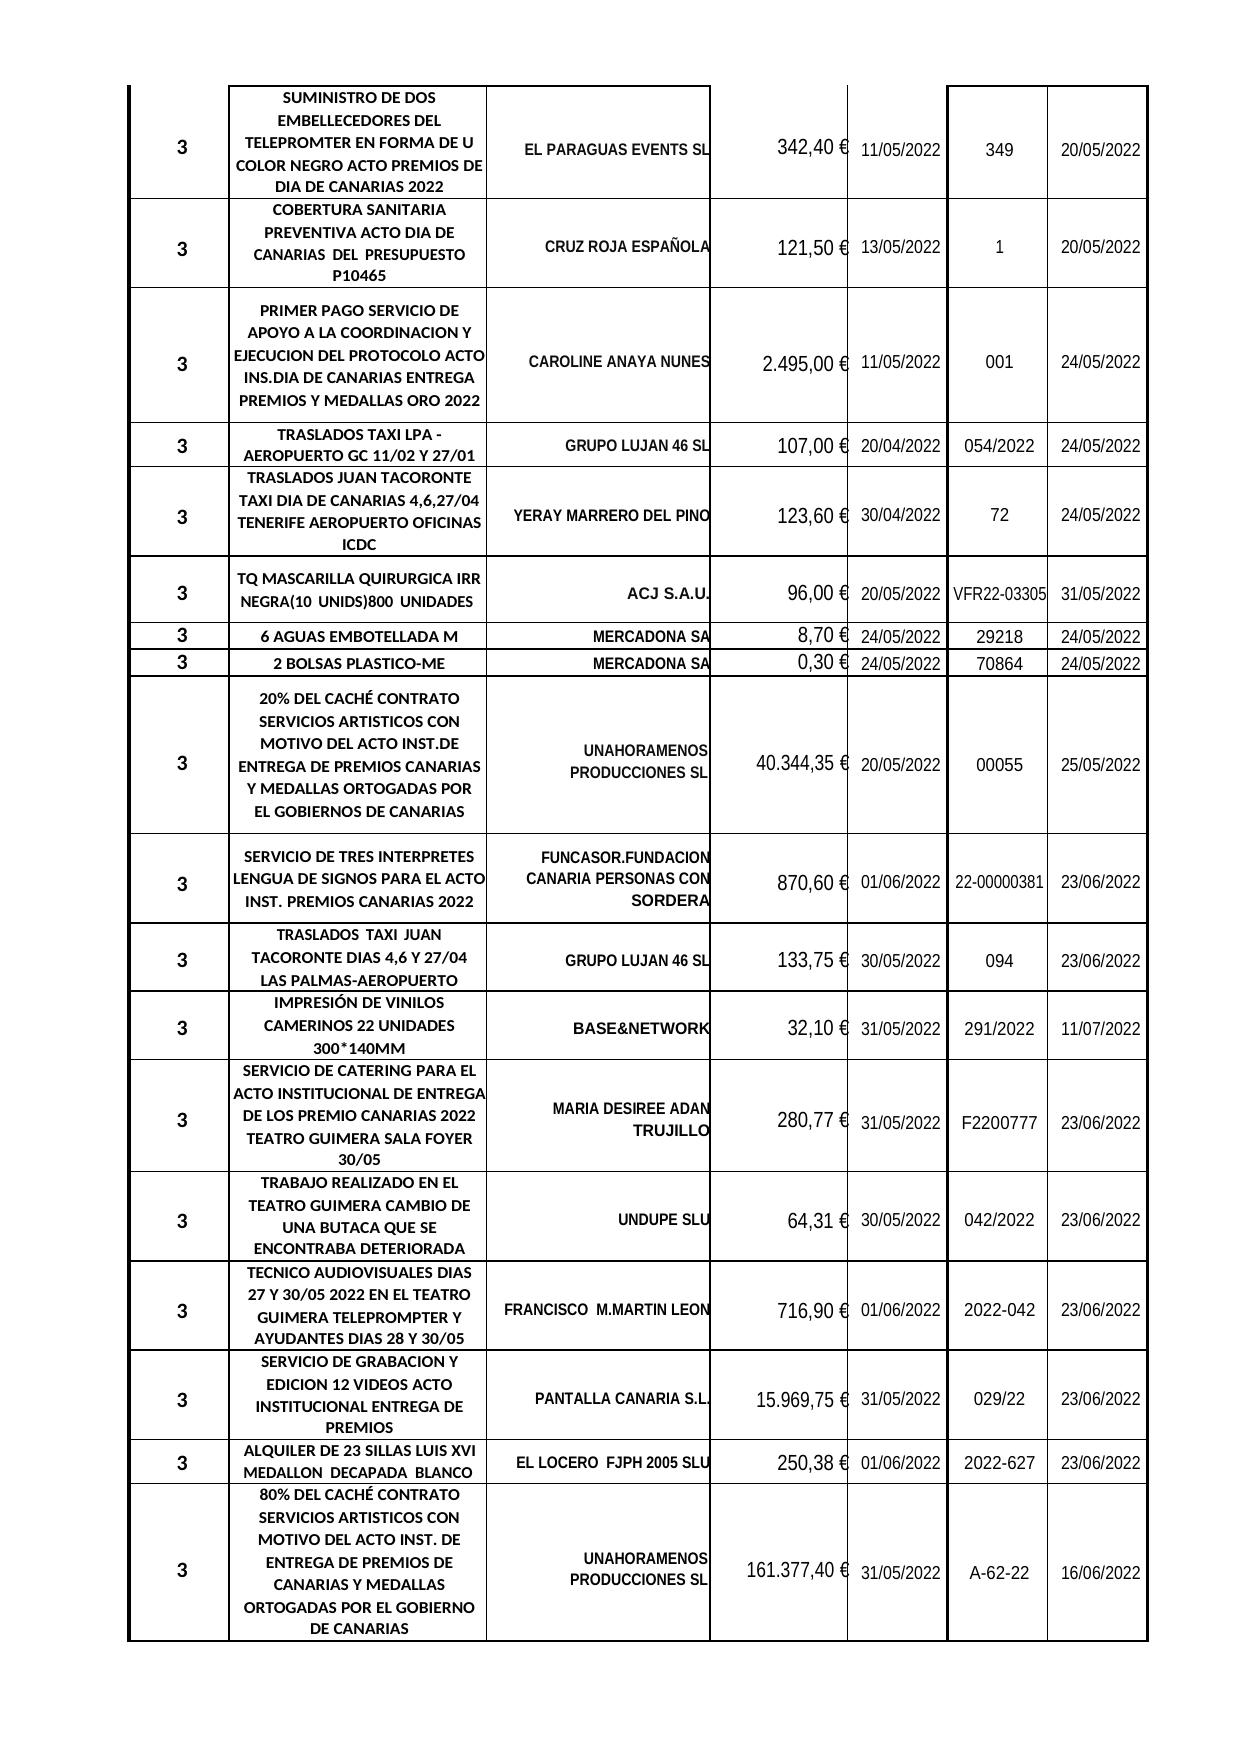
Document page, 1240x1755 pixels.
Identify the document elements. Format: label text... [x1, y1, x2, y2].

table_cell UNAHORAMENOS PRODUCCIONES SL [487, 677, 709, 833]
table_cell A-62-22 [949, 1484, 1047, 1640]
table_cell 20/04/2022 [848, 423, 946, 466]
table_cell TRASLADOS TAXI LPA - AEROPUERTO GC 11/02 Y 27/01 [230, 423, 486, 466]
table_cell 2.495,00 € [711, 288, 847, 422]
table_cell 3 [131, 1060, 228, 1171]
table_cell 3 [131, 288, 228, 422]
table_cell MERCADONA SA [487, 623, 709, 648]
table_cell 3 [131, 1262, 228, 1349]
table_cell TRASLADOS JUAN TACORONTE TAXI DIA DE CANARIAS 4,6,27/04 TENERIFE AEROPUERTO OFICINAS ICDC [230, 467, 486, 555]
table_cell 31/05/2022 [848, 992, 946, 1058]
table_cell 3 [131, 467, 228, 555]
table_header 342,40 € [711, 85, 847, 197]
table_cell 24/05/2022 [1048, 623, 1146, 648]
table_cell 24/05/2022 [1048, 423, 1146, 466]
table_cell 24/05/2022 [1048, 288, 1146, 422]
table_cell 20/05/2022 [1048, 199, 1146, 287]
table_cell 3 [131, 623, 228, 648]
table_cell GRUPO LUJAN 46 SL [487, 423, 709, 466]
table_cell 0,30 € [711, 650, 847, 675]
table_cell 31/05/2022 [1048, 557, 1146, 622]
table_cell FUNCASOR.FUNDACION CANARIA PERSONAS CON SORDERA [487, 834, 709, 922]
table_cell 3 [131, 924, 228, 990]
table_cell TRASLADOS TAXI JUAN TACORONTE DIAS 4,6 Y 27/04 LAS PALMAS-AEROPUERTO [230, 924, 486, 990]
table_cell 3 [131, 834, 228, 922]
table_header 11/05/2022 [848, 85, 946, 197]
table_cell UNAHORAMENOS PRODUCCIONES SL [487, 1484, 709, 1640]
table_cell CAROLINE ANAYA NUNES [487, 288, 709, 422]
table_cell 2 BOLSAS PLASTICO-ME [230, 650, 486, 675]
table_cell PRIMER PAGO SERVICIO DE APOYO A LA COORDINACION Y EJECUCION DEL PROTOCOLO ACTO INS.DIA DE CANARIAS ENTREGA PREMIOS Y MEDALLAS ORO 2022 [230, 288, 486, 422]
table_cell 20/05/2022 [848, 557, 946, 622]
table_cell 80% DEL CACHÉ CONTRATO SERVICIOS ARTISTICOS CON MOTIVO DEL ACTO INST. DE ENTREGA DE PREMIOS DE CANARIAS Y MEDALLAS ORTOGADAS POR EL GOBIERNO DE CANARIAS [230, 1484, 486, 1640]
table_cell UNDUPE SLU [487, 1172, 709, 1260]
table_cell 20% DEL CACHÉ CONTRATO SERVICIOS ARTISTICOS CON MOTIVO DEL ACTO INST.DE ENTREGA DE PREMIOS CANARIAS Y MEDALLAS ORTOGADAS POR EL GOBIERNOS DE CANARIAS [230, 677, 486, 833]
table_cell 16/06/2022 [1048, 1484, 1146, 1640]
table_cell 161.377,40 € [711, 1484, 847, 1640]
table_cell SERVICIO DE GRABACION Y EDICION 12 VIDEOS ACTO INSTITUCIONAL ENTREGA DE PREMIOS [230, 1351, 486, 1439]
table_cell 23/06/2022 [1048, 834, 1146, 922]
table_cell 25/05/2022 [1048, 677, 1146, 833]
table_cell 30/05/2022 [848, 924, 946, 990]
table_cell TQ MASCARILLA QUIRURGICA IRR NEGRA(10 UNIDS)800 UNIDADES [230, 557, 486, 622]
table_cell 291/2022 [949, 992, 1047, 1058]
table_cell 01/06/2022 [848, 834, 946, 922]
table_cell 31/05/2022 [848, 1351, 946, 1439]
table_header EL PARAGUAS EVENTS SL [487, 87, 709, 197]
table_cell 96,00 € [711, 557, 847, 622]
table_cell 280,77 € [711, 1060, 847, 1171]
table_cell 123,60 € [711, 467, 847, 555]
table_cell 23/06/2022 [1048, 1262, 1146, 1349]
table_header 20/05/2022 [1048, 87, 1146, 197]
table_cell 870,60 € [711, 834, 847, 922]
table_cell 24/05/2022 [848, 650, 946, 675]
table_cell 3 [131, 1440, 228, 1482]
table_cell FRANCISCO M.MARTIN LEON [487, 1262, 709, 1349]
table_cell ACJ S.A.U. [487, 557, 709, 622]
table_cell 24/05/2022 [848, 623, 946, 648]
table_cell MERCADONA SA [487, 650, 709, 675]
table_cell 20/05/2022 [848, 677, 946, 833]
table_cell F2200777 [949, 1060, 1047, 1171]
table_cell 3 [131, 1351, 228, 1439]
table_header SUMINISTRO DE DOS EMBELLECEDORES DEL TELEPROMTER EN FORMA DE U COLOR NEGRO ACTO PREMIOS DE DIA DE CANARIAS 2022 [230, 87, 486, 197]
table_cell 72 [949, 467, 1047, 555]
table_cell SERVICIO DE TRES INTERPRETES LENGUA DE SIGNOS PARA EL ACTO INST. PREMIOS CANARIAS 2022 [230, 834, 486, 922]
table_cell 30/04/2022 [848, 467, 946, 555]
table_cell 3 [131, 1172, 228, 1260]
table_cell 22-00000381 [949, 834, 1047, 922]
table_cell EL LOCERO FJPH 2005 SLU [487, 1440, 709, 1482]
table_cell VFR22-03305 [949, 557, 1047, 622]
table_cell 054/2022 [949, 423, 1047, 466]
table_cell 32,10 € [711, 992, 847, 1058]
table_cell 11/05/2022 [848, 288, 946, 422]
table_cell CRUZ ROJA ESPAÑOLA [487, 199, 709, 287]
table_cell COBERTURA SANITARIA PREVENTIVA ACTO DIA DE CANARIAS DEL PRESUPUESTO P10465 [230, 199, 486, 287]
table_cell 23/06/2022 [1048, 1060, 1146, 1171]
table_cell 70864 [949, 650, 1047, 675]
table_cell 30/05/2022 [848, 1172, 946, 1260]
table_cell TRABAJO REALIZADO EN EL TEATRO GUIMERA CAMBIO DE UNA BUTACA QUE SE ENCONTRABA DETERIORADA [230, 1172, 486, 1260]
table_cell YERAY MARRERO DEL PINO [487, 467, 709, 555]
table_cell 23/06/2022 [1048, 1172, 1146, 1260]
table_cell 01/06/2022 [848, 1262, 946, 1349]
table_cell 8,70 € [711, 623, 847, 648]
table_cell TECNICO AUDIOVISUALES DIAS 27 Y 30/05 2022 EN EL TEATRO GUIMERA TELEPROMPTER Y AYUDANTES DIAS 28 Y 30/05 [230, 1262, 486, 1349]
table_cell 094 [949, 924, 1047, 990]
table_cell 121,50 € [711, 199, 847, 287]
table_cell 40.344,35 € [711, 677, 847, 833]
table_cell 133,75 € [711, 924, 847, 990]
table_cell 3 [131, 423, 228, 466]
table_cell 31/05/2022 [848, 1060, 946, 1171]
table_cell 1 [949, 199, 1047, 287]
table_cell 11/07/2022 [1048, 992, 1146, 1058]
table_cell 250,38 € [711, 1440, 847, 1482]
table_cell 3 [131, 992, 228, 1058]
table_header 349 [949, 87, 1047, 197]
table_cell 2022-042 [949, 1262, 1047, 1349]
table_cell 3 [131, 677, 228, 833]
table_cell 23/06/2022 [1048, 1440, 1146, 1482]
table_cell 00055 [949, 677, 1047, 833]
table_header 3 [131, 85, 228, 197]
table_cell 15.969,75 € [711, 1351, 847, 1439]
table_cell 3 [131, 650, 228, 675]
table_cell 24/05/2022 [1048, 467, 1146, 555]
table_cell 6 AGUAS EMBOTELLADA M [230, 623, 486, 648]
table_cell 042/2022 [949, 1172, 1047, 1260]
table_cell 029/22 [949, 1351, 1047, 1439]
table_cell 001 [949, 288, 1047, 422]
table_cell 2022-627 [949, 1440, 1047, 1482]
table_cell 29218 [949, 623, 1047, 648]
table_cell MARIA DESIREE ADAN TRUJILLO [487, 1060, 709, 1171]
table_cell BASE&NETWORK [487, 992, 709, 1058]
table_cell 3 [131, 199, 228, 287]
table_cell 107,00 € [711, 423, 847, 466]
table_cell 716,90 € [711, 1262, 847, 1349]
table_cell 31/05/2022 [848, 1484, 946, 1640]
table_cell ALQUILER DE 23 SILLAS LUIS XVI MEDALLON DECAPADA BLANCO [230, 1440, 486, 1482]
table_cell 3 [131, 557, 228, 622]
table_cell SERVICIO DE CATERING PARA EL ACTO INSTITUCIONAL DE ENTREGA DE LOS PREMIO CANARIAS 2022 TEATRO GUIMERA SALA FOYER 30/05 [230, 1060, 486, 1171]
table_cell PANTALLA CANARIA S.L. [487, 1351, 709, 1439]
table_cell 24/05/2022 [1048, 650, 1146, 675]
table_cell IMPRESIÓN DE VINILOS CAMERINOS 22 UNIDADES 300*140MM [230, 992, 486, 1058]
table_cell 01/06/2022 [848, 1440, 946, 1482]
table_cell GRUPO LUJAN 46 SL [487, 924, 709, 990]
table_cell 3 [131, 1484, 228, 1640]
table_cell 23/06/2022 [1048, 924, 1146, 990]
table_cell 64,31 € [711, 1172, 847, 1260]
table_cell 13/05/2022 [848, 199, 946, 287]
table_cell 23/06/2022 [1048, 1351, 1146, 1439]
